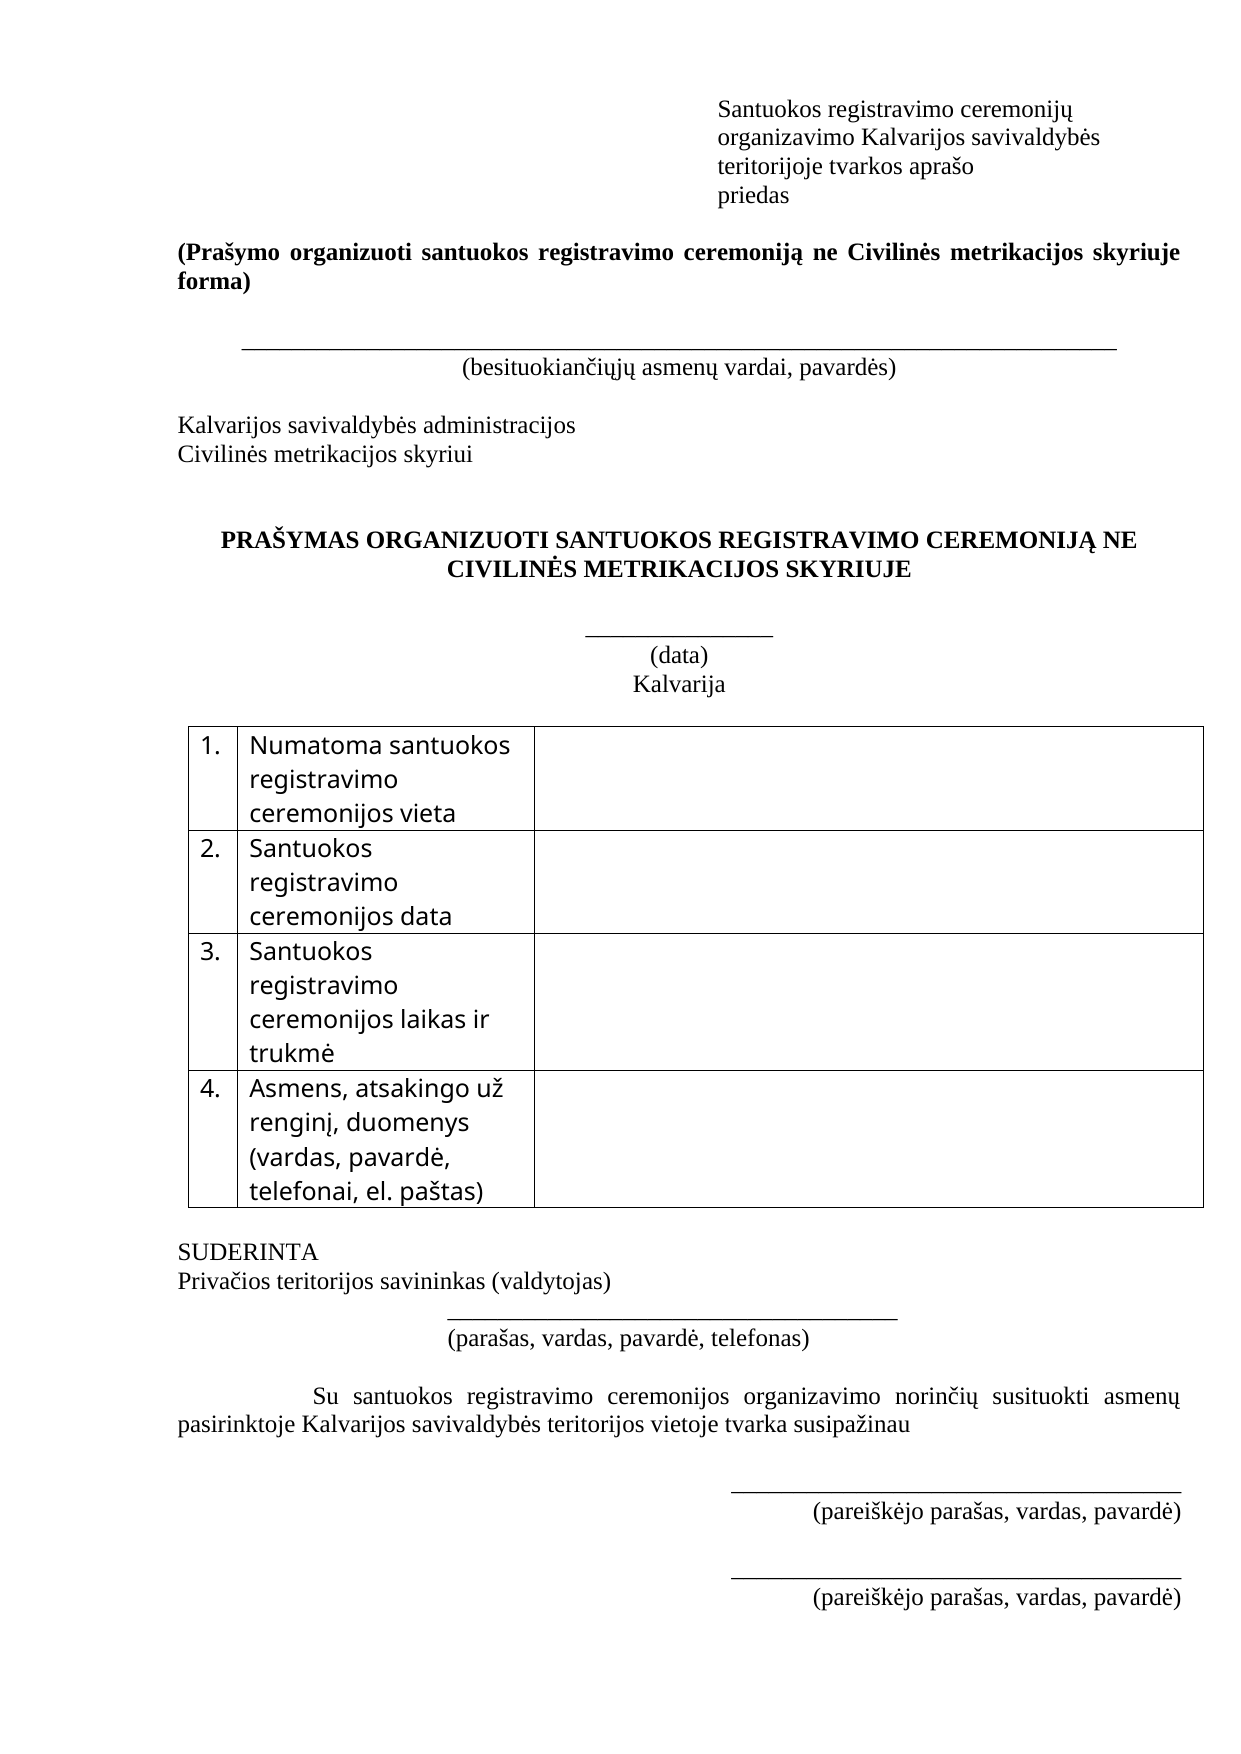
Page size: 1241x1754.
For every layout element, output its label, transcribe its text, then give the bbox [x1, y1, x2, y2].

table_cell 3. [189, 934, 237, 1070]
table_header 1. [189, 727, 237, 829]
table_cell 4. [189, 1071, 237, 1207]
text PRAŠYMAS ORGANIZUOTI SANTUOKOS REGISTRAVIMO CEREMONIJĄ NE CIVILINĖS METRIKACIJOS SKYRIUJE [177, 525, 1181, 582]
table_cell [535, 831, 1203, 933]
table_cell Asmens, atsakingo už renginį, duomenys (vardas, pavardė, telefonai, el. paštas) [238, 1071, 534, 1207]
table_header Numatoma santuokos registravimo ceremonijos vieta [238, 727, 534, 829]
text (besituokiančiųjų asmenų vardai, pavardės) [177, 352, 1181, 381]
text _______________ [177, 611, 1181, 640]
text (pareiškėjo parašas, vardas, pavardė) [177, 1496, 1181, 1524]
text teritorijoje tvarkos aprašo [717, 151, 1181, 180]
table_header [535, 727, 1203, 829]
table_cell [535, 934, 1203, 1070]
text Civilinės metrikacijos skyriui [177, 439, 1181, 467]
table_cell Santuokos registravimo ceremonijos laikas ir trukmė [238, 934, 534, 1070]
text priedas [717, 180, 1181, 209]
text ____________________________________ [447, 1294, 1181, 1323]
text (data) [177, 640, 1181, 669]
text SUDERINTA [177, 1237, 1181, 1266]
text Kalvarija [177, 669, 1181, 697]
table_cell 2. [189, 831, 237, 933]
text ______________________________________________________________________ [177, 324, 1181, 352]
text organizavimo Kalvarijos savivaldybės [717, 122, 1181, 151]
text (pareiškėjo parašas, vardas, pavardė) [177, 1582, 1181, 1611]
text Kalvarijos savivaldybės administracijos [177, 410, 1181, 439]
text ____________________________________ [177, 1553, 1181, 1582]
text (parašas, vardas, pavardė, telefonas) [447, 1323, 1181, 1352]
text Privačios teritorijos savininkas (valdytojas) [177, 1266, 1181, 1294]
text (Prašymo organizuoti santuokos registravimo ceremoniją ne Civilinės metrikacijos skyriuje forma) [177, 237, 1181, 295]
text ____________________________________ [177, 1467, 1181, 1496]
text Santuokos registravimo ceremonijų [717, 94, 1181, 122]
text Su santuokos registravimo ceremonijos organizavimo norinčių susituokti asmenų pasirinktoje Kalvarijos savivaldybės teritorijos vietoje tvarka susipažinau [177, 1381, 1181, 1438]
table_cell Santuokos registravimo ceremonijos data [238, 831, 534, 933]
table_cell [535, 1071, 1203, 1207]
